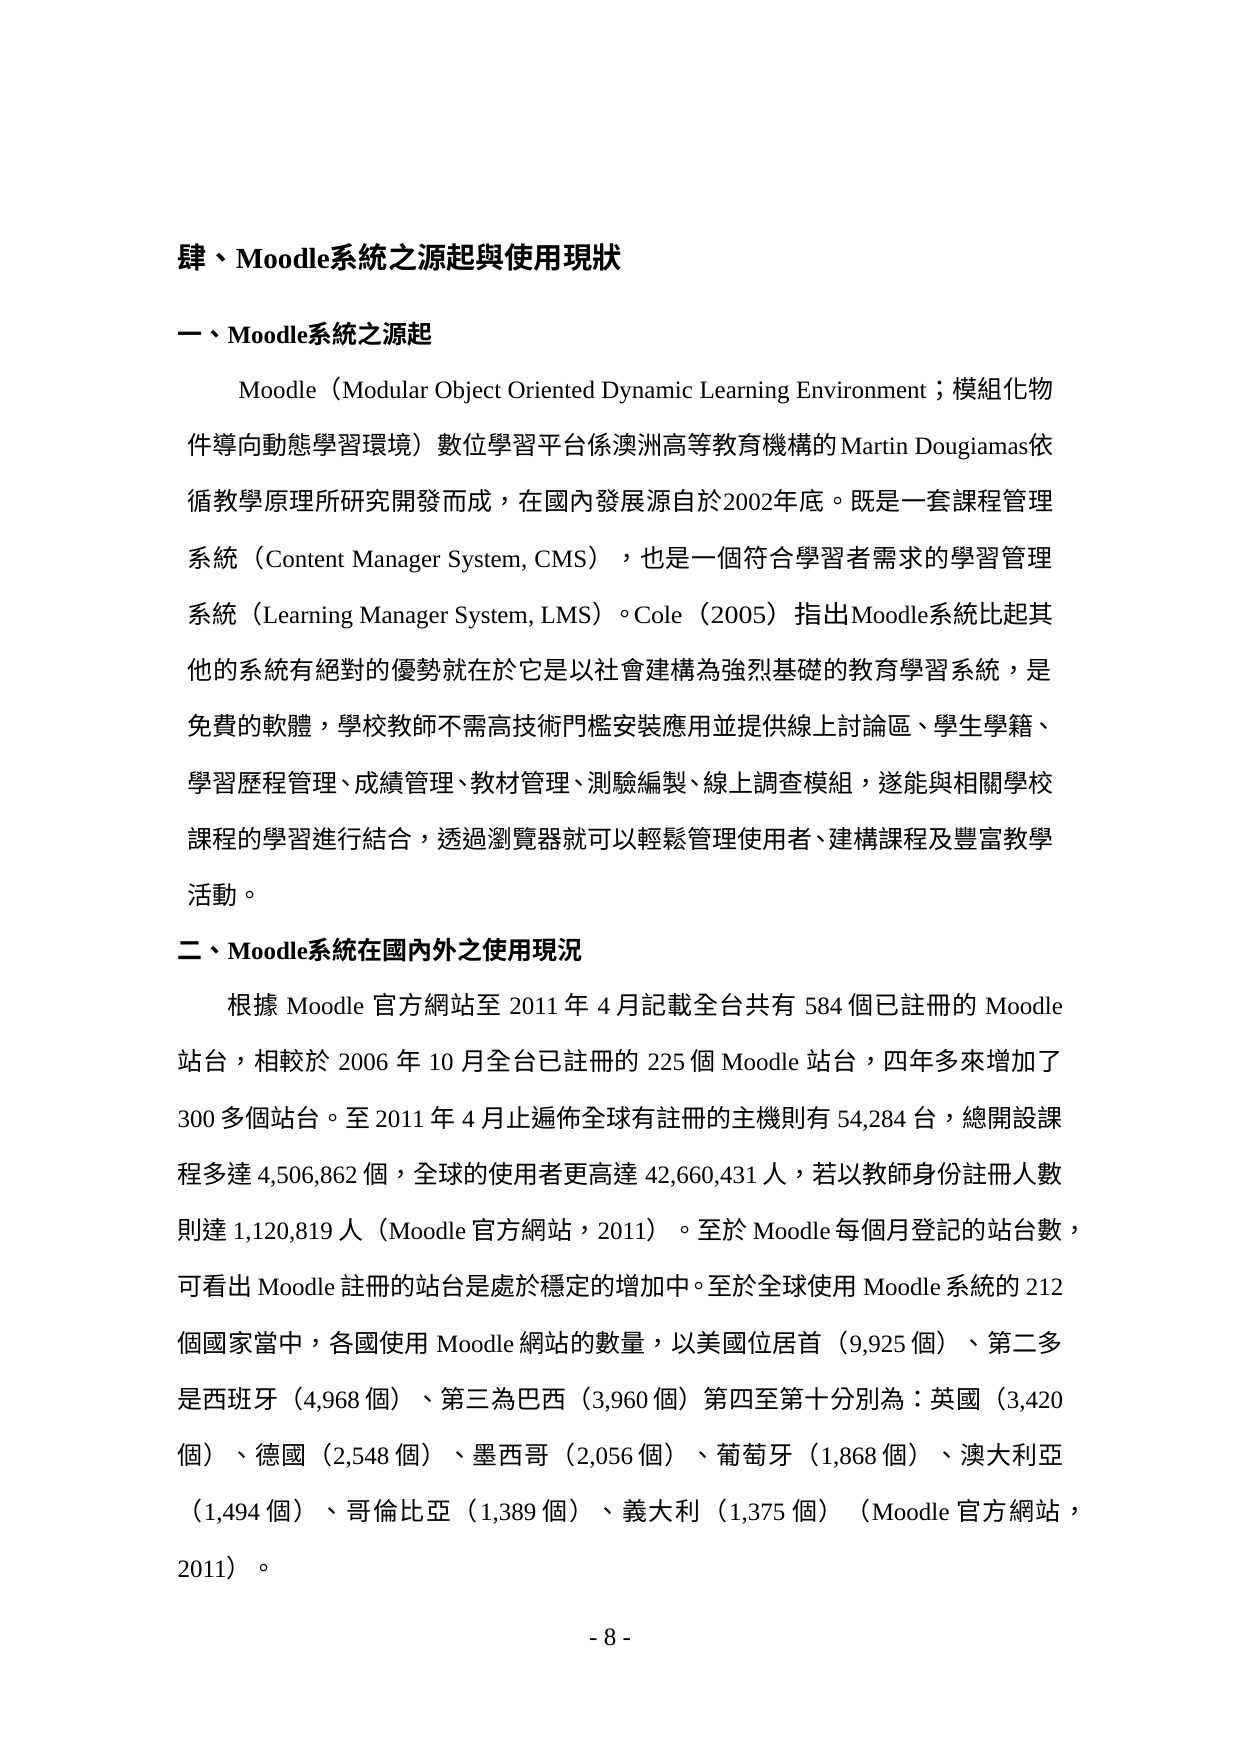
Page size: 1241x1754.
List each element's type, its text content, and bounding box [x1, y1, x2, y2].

text Moodle（Modular Object Oriented Dynamic Learning Environment；模組化物件導向動態學習環境）數位學習平台係澳洲高等教育機構的Martin Dougiamas依循教學原理所研究開發而成，在國內發展源自於2002年底。既是一套課程管理系統（Content Manager System, CMS），也是一個符合學習者需求的學習管理系統（Learning Manager System, LMS）。Cole（2005）指出Moodle系統比起其他的系統有絕對的優勢就在於它是以社會建構為強烈基礎的教育學習系統，是免費的軟體，學校教師不需高技術門檻安裝應用並提供線上討論區、學生學籍、學習歷程管理、成績管理、教材管理、測驗編製、線上調查模組，遂能與相關學校課程的學習進行結合，透過瀏覽器就可以輕鬆管理使用者、建構課程及豐富教學活動。 [188, 369, 1053, 912]
text 二、Moodle系統在國內外之使用現況 [177, 931, 1063, 967]
text 根據 Moodle 官方網站至 2011年 4月記載全台共有 584個已註冊的 Moodle 站台，相較於 2006 年 10 月全台已註冊的 225個Moodle 站台，四年多來增加了300多個站台。至2011 年 4 月止遍佈全球有註冊的主機則有54,284 台，總開設課程多達4,506,862 個，全球的使用者更高達 42,660,431人，若以教師身份註冊人數則達1,120,819人（Moodle官方網站，2011）。至於Moodle每個月登記的站台數，可看出Moodle註冊的站台是處於穩定的增加中。至於全球使用Moodle系統的212個國家當中，各國使用Moodle網站的數量，以美國位居首（9,925個）、第二多是西班牙（4,968個）、第三為巴西（3,960個）第四至第十分別為：英國（3,420個）、德國（2,548個）、墨西哥（2,056個）、葡萄牙（1,868個）、澳大利亞（1,494個）、哥倫比亞（1,389個）、義大利（1,375個）（Moodle官方網站，2011）。 [177, 985, 1063, 1585]
text 一、Moodle系統之源起 [177, 314, 1063, 351]
text 肆、Moodle系統之源起與使用現狀 [177, 218, 1053, 293]
